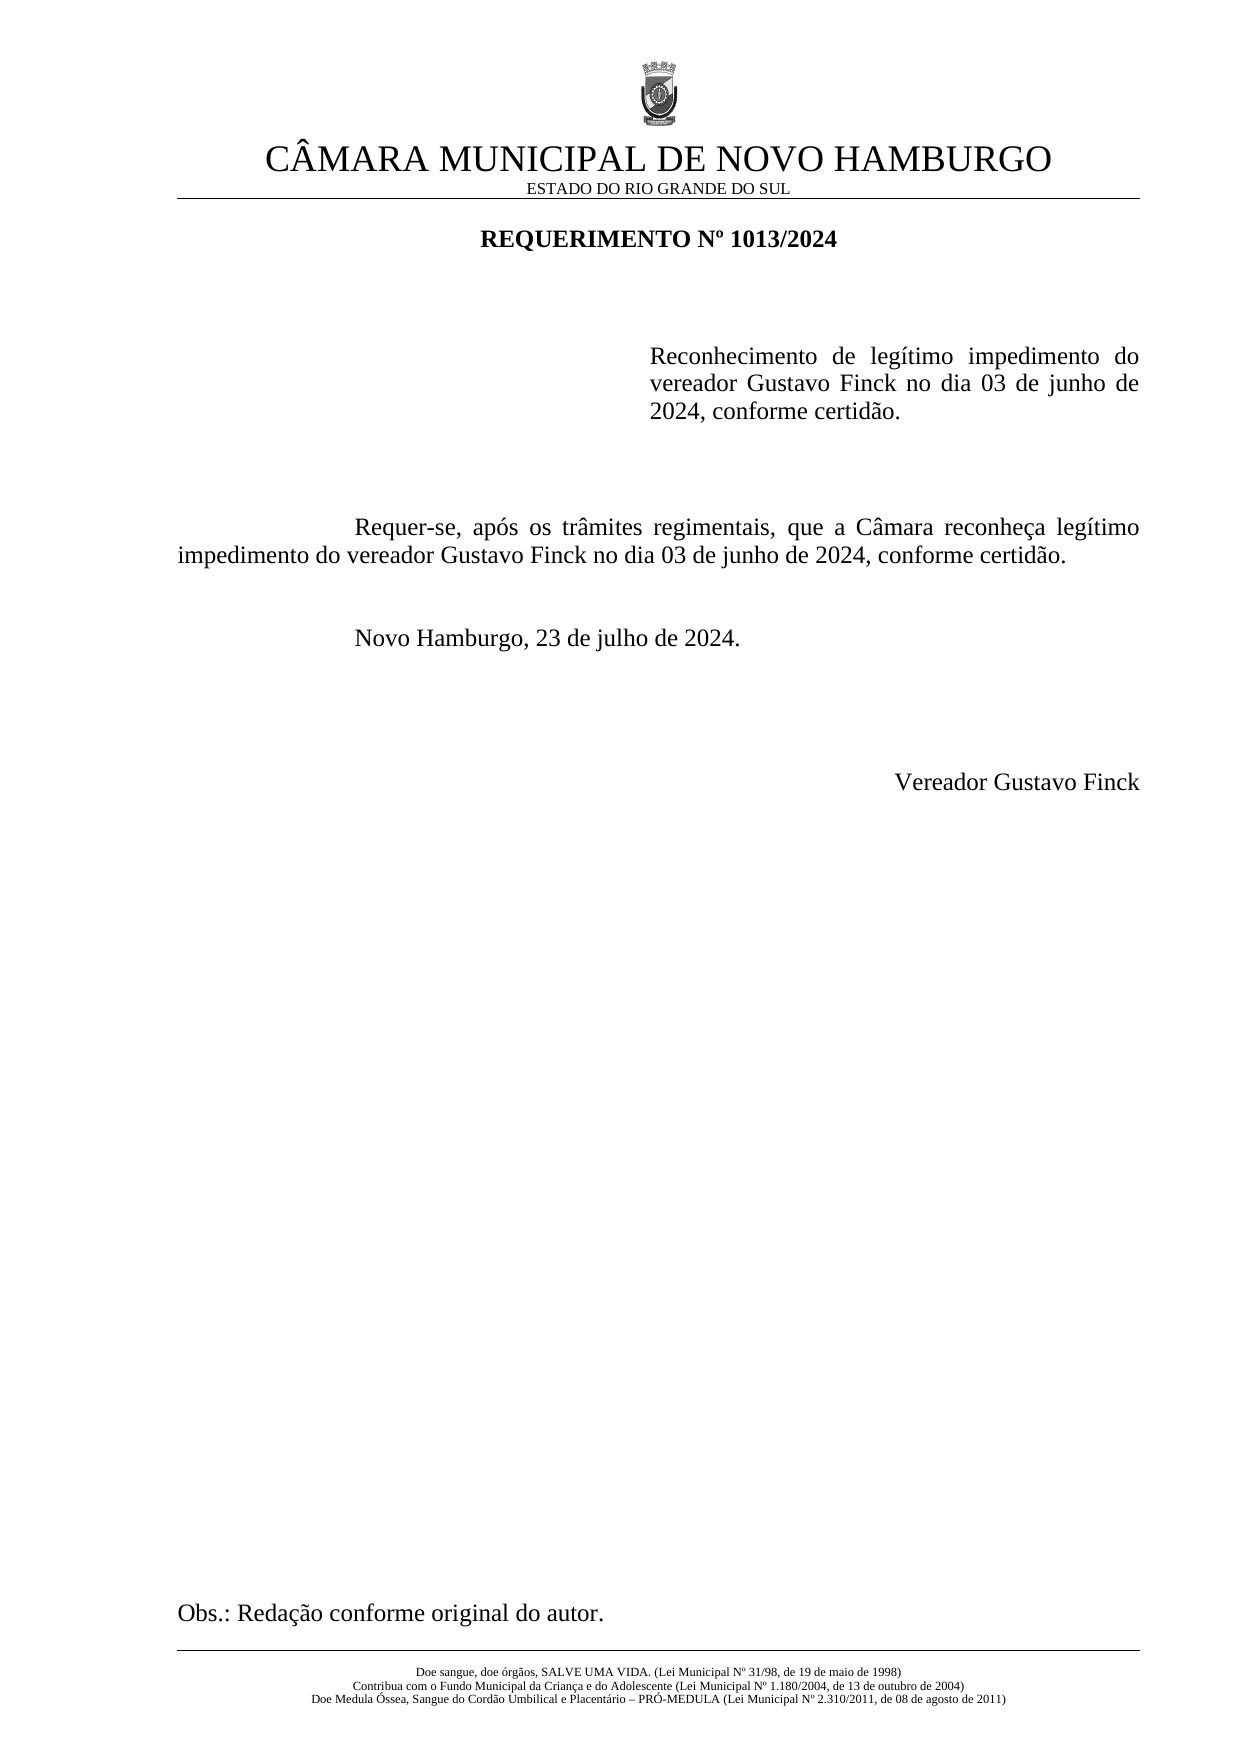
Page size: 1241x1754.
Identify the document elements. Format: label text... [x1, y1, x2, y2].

text Obs.: Redação conforme original do autor. [177, 1599, 1140, 1627]
text Vereador Gustavo Finck [177, 768, 1140, 796]
text Requer-se, após os trâmites regimentais, que a Câmara reconheça legítimo impedimento do vereador Gustavo Finck no dia 03 de junho de 2024, conforme certidão. [177, 513, 1140, 569]
text Novo Hamburgo, 23 de julho de 2024. [177, 624, 1140, 652]
title REQUERIMENTO Nº 1013/2024 [177, 226, 1140, 253]
text Reconhecimento de legítimo impedimento do vereador Gustavo Finck no dia 03 de junho de 2024, conforme certidão. [649, 342, 1140, 425]
